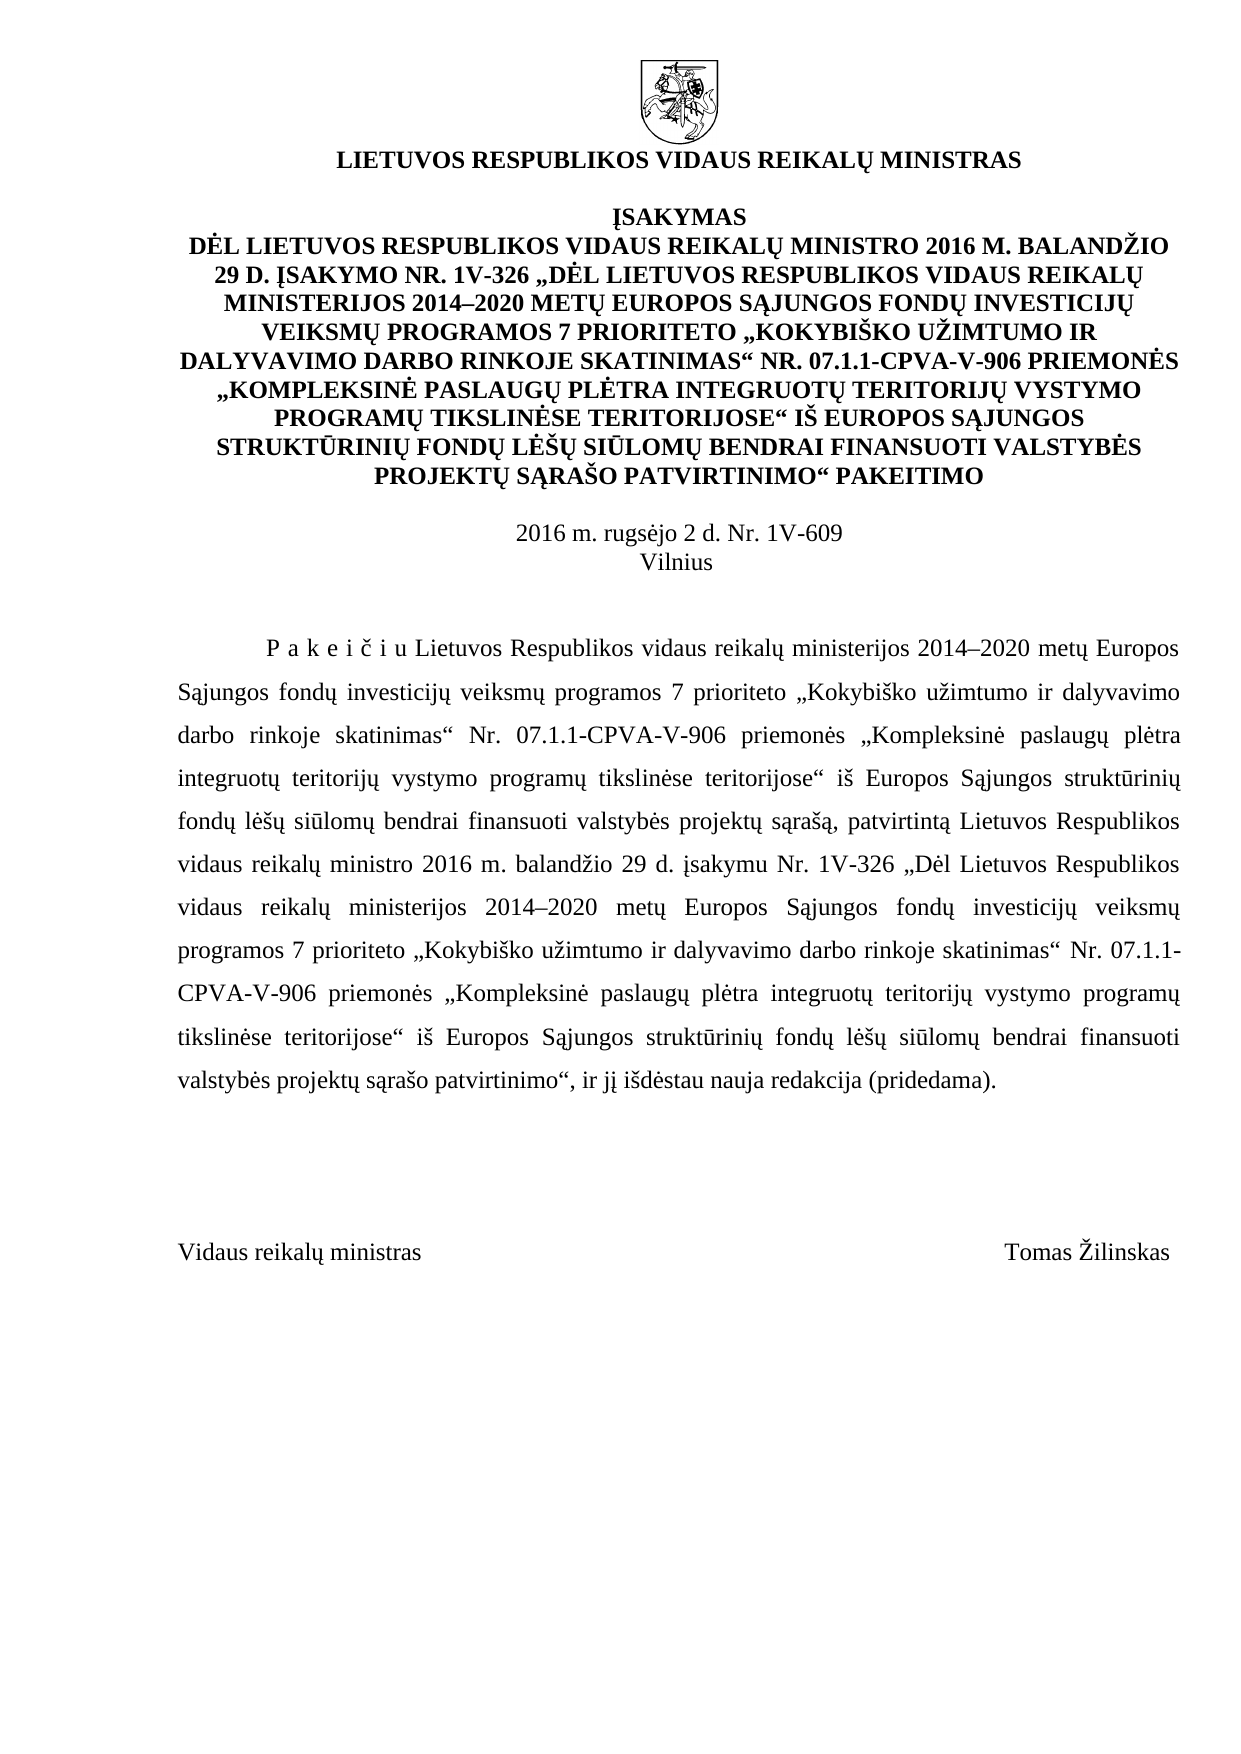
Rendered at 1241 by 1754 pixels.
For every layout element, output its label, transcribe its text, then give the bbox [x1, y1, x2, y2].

text LIETUVOS RESPUBLIKOS VIDAUS REIKALŲ MINISTRAS [177, 145, 1181, 173]
text Vidaus reikalų ministras Tomas Žilinskas [177, 1237, 1181, 1266]
text Vilnius [177, 547, 1181, 576]
text ĮSAKYMAS [177, 202, 1181, 231]
text 2016 m. rugsėjo 2 d. Nr. 1V-609 [177, 518, 1181, 547]
text DĖL LIETUVOS RESPUBLIKOS VIDAUS REIKALŲ MINISTRO 2016 M. BALANDŽIO 29 D. ĮSAKYMO NR. 1V-326 „DĖL LIETUVOS RESPUBLIKOS VIDAUS REIKALŲ MINISTERIJOS 2014–2020 METŲ EUROPOS SĄJUNGOS FONDŲ INVESTICIJŲ VEIKSMŲ PROGRAMOS 7 PRIORITETO „KOKYBIŠKO UŽIMTUMO IR DALYVAVIMO DARBO RINKOJE SKATINIMAS“ NR. 07.1.1-CPVA-V-906 PRIEMONĖS „KOMPLEKSINĖ PASLAUGŲ PLĖTRA INTEGRUOTŲ TERITORIJŲ VYSTYMO PROGRAMŲ TIKSLINĖSE TERITORIJOSE“ IŠ EUROPOS SĄJUNGOS STRUKTŪRINIŲ FONDŲ LĖŠŲ SIŪLOMŲ BENDRAI FINANSUOTI VALSTYBĖS PROJEKTŲ SĄRAŠO PATVIRTINIMO“ PAKEITIMO [177, 231, 1181, 490]
text P a k e i č i u Lietuvos Respublikos vidaus reikalų ministerijos 2014–2020 metų Europos Sąjungos fondų investicijų veiksmų programos 7 prioriteto „Kokybiško užimtumo ir dalyvavimo darbo rinkoje skatinimas“ Nr. 07.1.1-CPVA-V-906 priemonės „Kompleksinė paslaugų plėtra integruotų teritorijų vystymo programų tikslinėse teritorijose“ iš Europos Sąjungos struktūrinių fondų lėšų siūlomų bendrai finansuoti valstybės projektų sąrašą, patvirtintą Lietuvos Respublikos vidaus reikalų ministro 2016 m. balandžio 29 d. įsakymu Nr. 1V-326 „Dėl Lietuvos Respublikos vidaus reikalų ministerijos 2014–2020 metų Europos Sąjungos fondų investicijų veiksmų programos 7 prioriteto „Kokybiško užimtumo ir dalyvavimo darbo rinkoje skatinimas“ Nr. 07.1.1-CPVA-V-906 priemonės „Kompleksinė paslaugų plėtra integruotų teritorijų vystymo programų tikslinėse teritorijose“ iš Europos Sąjungos struktūrinių fondų lėšų siūlomų bendrai finansuoti valstybės projektų sąrašo patvirtinimo“, ir jį išdėstau nauja redakcija (pridedama). [177, 633, 1181, 1093]
